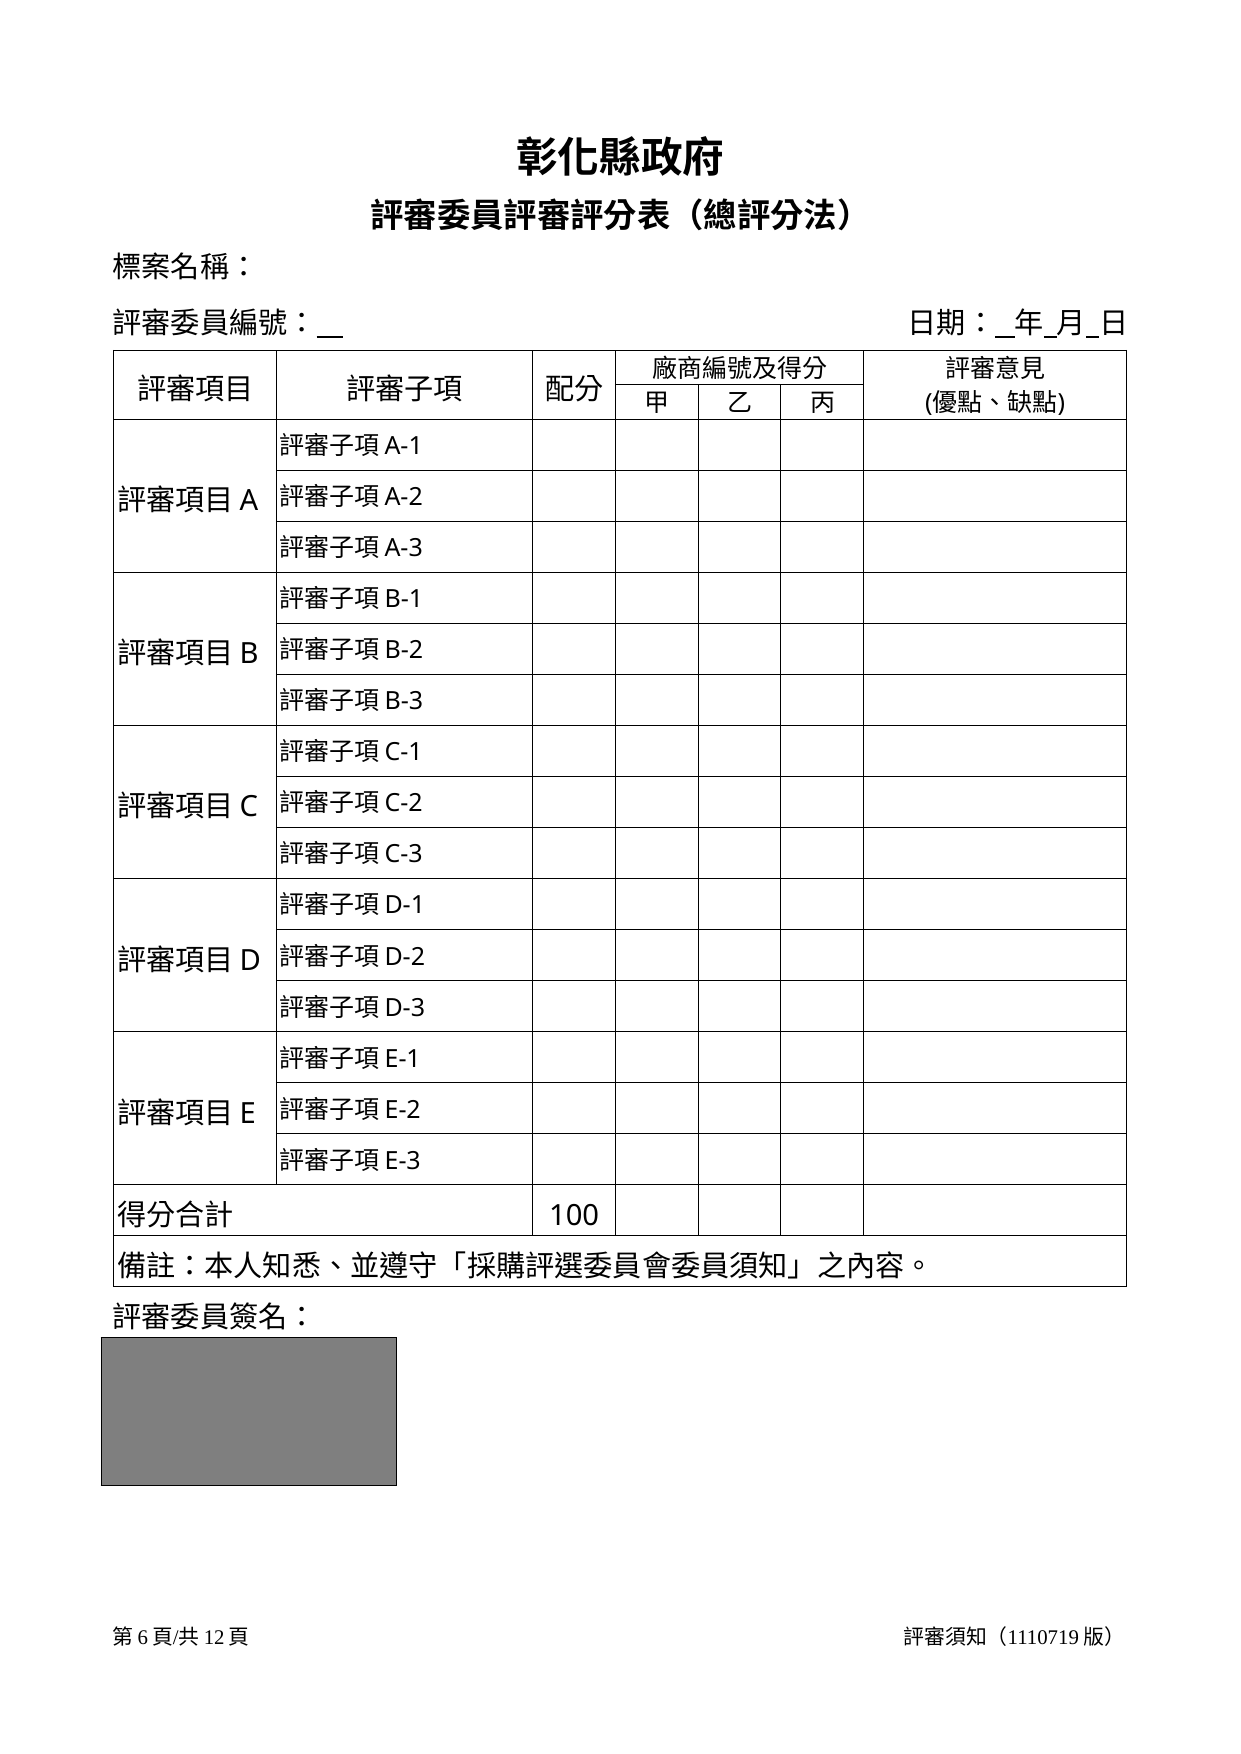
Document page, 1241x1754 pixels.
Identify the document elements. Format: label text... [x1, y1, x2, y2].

table_cell [781, 726, 863, 776]
table_cell [533, 726, 615, 776]
table_cell 評審子項A-2 [277, 471, 532, 521]
table_cell [781, 573, 863, 623]
table_cell [781, 420, 863, 469]
table_cell [616, 879, 698, 929]
table_cell 丙 [781, 385, 863, 418]
table_cell [699, 624, 780, 674]
table_cell [781, 930, 863, 980]
table_cell [616, 1185, 698, 1235]
table_cell [616, 1083, 698, 1133]
table_cell [616, 522, 698, 572]
table_cell [864, 675, 1126, 725]
table_header [102, 1338, 396, 1485]
table_cell 評審子項B-2 [277, 624, 532, 674]
table_cell [533, 471, 615, 521]
text 評審委員編號： 日期： 年 月 日 [112, 293, 1128, 343]
table_cell 備註：本人知悉、並遵守「採購評選委員會委員須知」之內容。 [114, 1236, 1126, 1286]
table_cell [864, 1083, 1126, 1133]
table_cell [864, 828, 1126, 878]
table_cell [781, 1185, 863, 1235]
table_cell 100 [533, 1185, 615, 1235]
table_cell 評審項目E [114, 1032, 276, 1184]
table_cell [616, 1134, 698, 1184]
table_cell [616, 930, 698, 980]
table_cell [533, 1134, 615, 1184]
table_cell 評審子項E-1 [277, 1032, 532, 1082]
table_cell [533, 1032, 615, 1082]
table_cell [616, 624, 698, 674]
table_cell [699, 828, 780, 878]
table_cell [699, 879, 780, 929]
table_cell [699, 1134, 780, 1184]
table_header 廠商編號及得分 [616, 351, 863, 384]
table_cell [781, 981, 863, 1031]
table_cell [699, 981, 780, 1031]
table_cell [864, 777, 1126, 827]
table_cell 評審項目D [114, 879, 276, 1031]
table_cell [864, 573, 1126, 623]
table_cell 評審子項E-2 [277, 1083, 532, 1133]
table_header 評審意見 (優點、缺點) [864, 351, 1126, 418]
table_cell [864, 1032, 1126, 1082]
table_cell [864, 726, 1126, 776]
table_cell 評審項目A [114, 420, 276, 572]
text 標案名稱： [112, 237, 1128, 287]
table_cell 評審子項A-3 [277, 522, 532, 572]
table_cell 評審子項B-1 [277, 573, 532, 623]
table_cell [533, 675, 615, 725]
table_cell [781, 471, 863, 521]
table_cell 評審子項C-3 [277, 828, 532, 878]
table_cell [699, 930, 780, 980]
table_cell [781, 675, 863, 725]
table_cell 評審子項E-3 [277, 1134, 532, 1184]
table_cell [699, 1032, 780, 1082]
table_cell 評審子項B-3 [277, 675, 532, 725]
table_header 配分 [533, 351, 615, 418]
table_header 評審項目 [114, 351, 276, 418]
table_cell [864, 1134, 1126, 1184]
table_cell [533, 828, 615, 878]
table_cell [864, 879, 1126, 929]
table_cell [864, 624, 1126, 674]
table_cell [616, 675, 698, 725]
table_cell [533, 522, 615, 572]
table_cell [616, 420, 698, 469]
table_cell [699, 726, 780, 776]
table_cell [616, 828, 698, 878]
table_cell 乙 [699, 385, 780, 418]
table_cell [699, 522, 780, 572]
table_cell [699, 573, 780, 623]
table_cell [616, 726, 698, 776]
table_cell [864, 1185, 1126, 1235]
table_cell [533, 930, 615, 980]
table_cell 評審子項A-1 [277, 420, 532, 469]
table_cell [533, 777, 615, 827]
table_cell [864, 981, 1126, 1031]
table_cell [699, 1185, 780, 1235]
table_cell [699, 471, 780, 521]
table_cell [864, 522, 1126, 572]
text 評審委員評審評分表（總評分法） [112, 187, 1128, 237]
table_cell 評審子項D-3 [277, 981, 532, 1031]
table_cell [781, 1083, 863, 1133]
table_cell [533, 879, 615, 929]
table_cell [781, 777, 863, 827]
table_cell 評審子項D-1 [277, 879, 532, 929]
table_cell [781, 879, 863, 929]
table_cell [699, 675, 780, 725]
table_cell [864, 420, 1126, 469]
table_cell 評審子項C-1 [277, 726, 532, 776]
text 彰化縣政府 [112, 112, 1128, 187]
table_cell [616, 1032, 698, 1082]
table_cell 甲 [616, 385, 698, 418]
table_header 評審子項 [277, 351, 532, 418]
table_cell [533, 1083, 615, 1133]
table_cell [533, 981, 615, 1031]
table_cell [616, 573, 698, 623]
table_cell [616, 471, 698, 521]
table_cell [533, 420, 615, 469]
table_cell 評審項目B [114, 573, 276, 725]
table_cell 得分合計 [114, 1185, 532, 1235]
table_cell [699, 420, 780, 469]
table_cell [781, 522, 863, 572]
table_cell [781, 624, 863, 674]
table_cell [781, 828, 863, 878]
table_cell [533, 573, 615, 623]
table_cell 評審子項C-2 [277, 777, 532, 827]
table_cell [781, 1134, 863, 1184]
table_cell [864, 930, 1126, 980]
table_cell [699, 1083, 780, 1133]
table_cell [864, 471, 1126, 521]
table_cell 評審項目C [114, 726, 276, 878]
table_cell 評審子項D-2 [277, 930, 532, 980]
table_cell [533, 624, 615, 674]
table_cell [699, 777, 780, 827]
text 評審委員簽名： [112, 1287, 1128, 1337]
table_cell [616, 777, 698, 827]
table_cell [781, 1032, 863, 1082]
table_cell [616, 981, 698, 1031]
